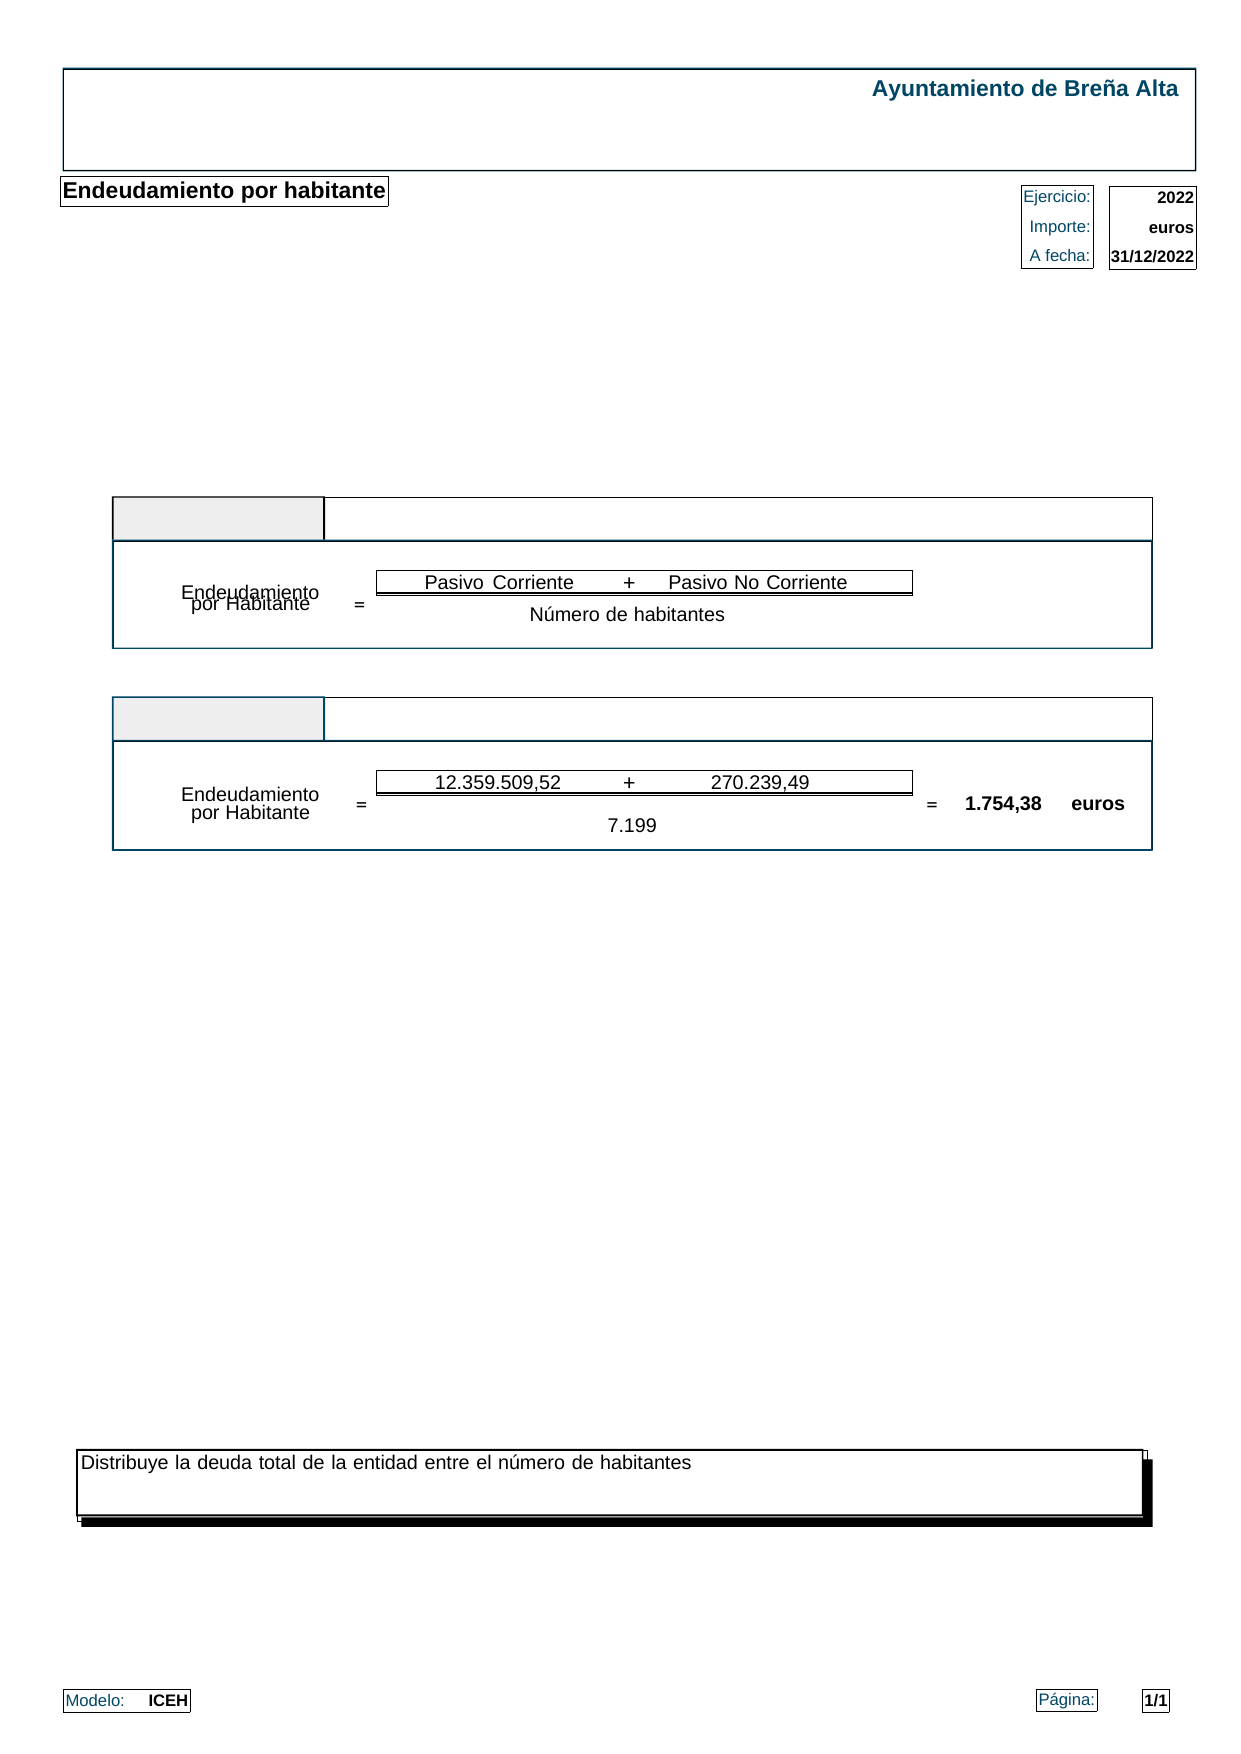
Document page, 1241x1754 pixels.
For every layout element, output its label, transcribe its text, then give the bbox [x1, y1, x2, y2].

text Importe: A fecha: [1029, 207, 1092, 265]
text Ejercicio: [1023, 187, 1093, 206]
text por Habitante 7.199 [191, 798, 1151, 824]
text euros 31/12/2022 [1111, 207, 1196, 266]
text Distribuye la deuda total de la entidad entre el número de habitantes [81, 1451, 1147, 1473]
text Endeudamiento = 12.359.509,52 + 270.239,49 = 1.754,38 euros [181, 759, 1151, 798]
text 1/1 [1144, 1691, 1169, 1710]
text Ayuntamiento de Breña Alta [64, 75, 1178, 102]
text 2022 [1157, 187, 1196, 207]
text Página: [1038, 1690, 1097, 1709]
text Modelo: ICEH [65, 1691, 190, 1710]
text Endeudamiento por habitante [62, 177, 388, 204]
text Endeudamiento = Pasivo Corriente + Pasivo No Corriente por Habitante Número de habitantes [181, 559, 850, 626]
